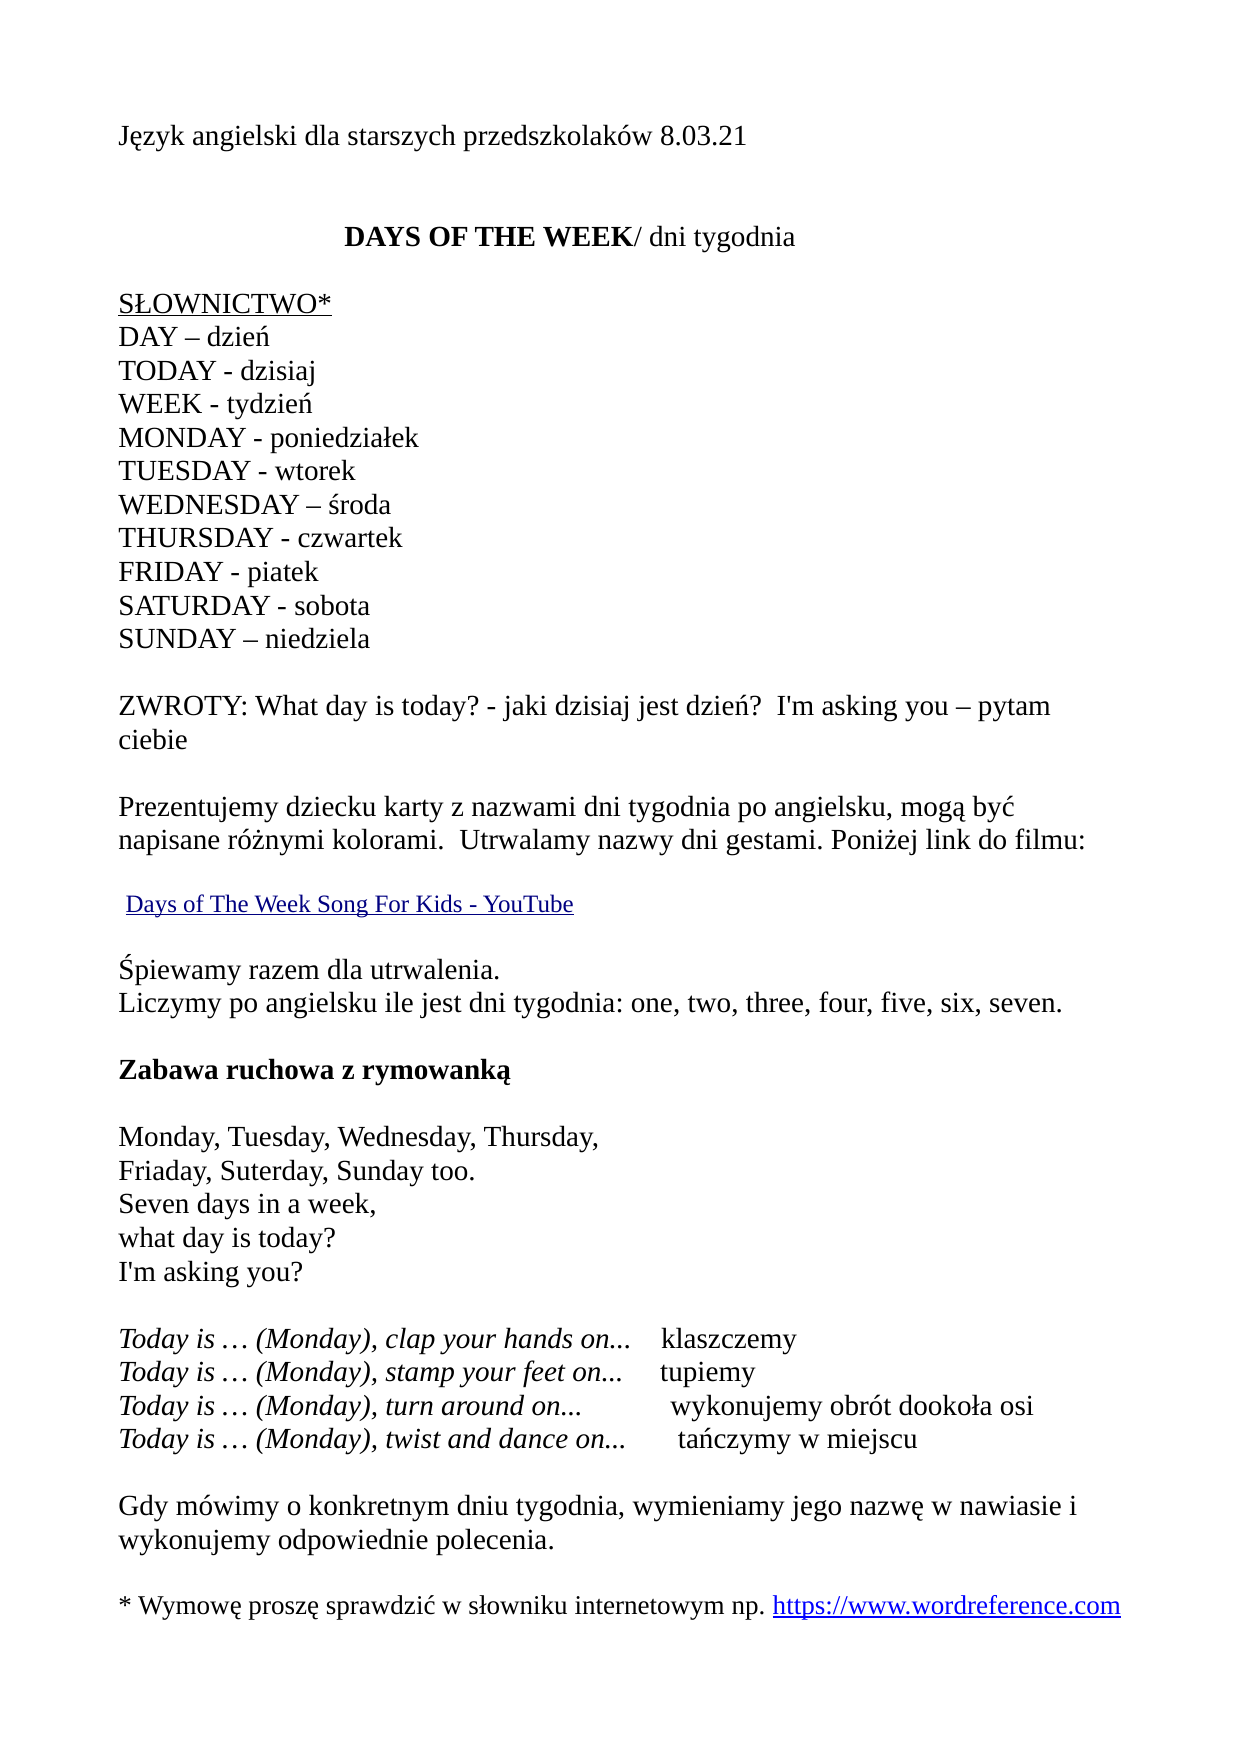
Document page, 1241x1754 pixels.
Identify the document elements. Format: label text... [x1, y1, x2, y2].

text MONDAY - poniedziałek [118, 420, 1122, 453]
text Zabawa ruchowa z rymowanką [118, 1052, 1122, 1086]
text Monday, Tuesday, Wednesday, Thursday, [118, 1119, 1122, 1153]
text what day is today? [118, 1220, 1122, 1254]
text Friaday, Suterday, Sunday too. [118, 1153, 1122, 1187]
text ZWROTY: What day is today? - jaki dzisiaj jest dzień? I'm asking you – pytam ciebie [118, 688, 1122, 755]
text FRIDAY - piatek [118, 554, 1122, 588]
text Śpiewamy razem dla utrwalenia. [118, 952, 1122, 985]
text TUESDAY - wtorek [118, 453, 1122, 487]
text Days of The Week Song For Kids - YouTube [118, 885, 1122, 918]
text WEDNESDAY – środa [118, 487, 1122, 521]
text Liczymy po angielsku ile jest dni tygodnia: one, two, three, four, five, six, seven. [118, 985, 1122, 1019]
text DAY – dzień [118, 319, 1122, 353]
text Gdy mówimy o konkretnym dniu tygodnia, wymieniamy jego nazwę w nawiasie i wykonujemy odpowiednie polecenia. [118, 1488, 1122, 1556]
text Today is … (Monday), turn around on... wykonujemy obrót dookoła osi [118, 1388, 1122, 1421]
text DAYS OF THE WEEK/ dni tygodnia [118, 219, 1122, 252]
text SATURDAY - sobota [118, 588, 1122, 621]
text Today is … (Monday), stamp your feet on... tupiemy [118, 1354, 1122, 1388]
text Język angielski dla starszych przedszkolaków 8.03.21 [118, 118, 1122, 152]
text WEEK - tydzień [118, 386, 1122, 420]
text I'm asking you? [118, 1254, 1122, 1287]
text Prezentujemy dziecku karty z nazwami dni tygodnia po angielsku, mogą być napisane różnymi kolorami. Utrwalamy nazwy dni gestami. Poniżej link do filmu: [118, 789, 1122, 856]
text Seven days in a week, [118, 1187, 1122, 1220]
text SUNDAY – niedziela [118, 621, 1122, 655]
text THURSDAY - czwartek [118, 521, 1122, 554]
text * Wymowę proszę sprawdzić w słowniku internetowym np. https://www.wordreference.com [118, 1589, 1122, 1620]
text TODAY - dzisiaj [118, 353, 1122, 386]
text Today is … (Monday), twist and dance on... tańczymy w miejscu [118, 1421, 1122, 1455]
text Today is … (Monday), clap your hands on... klaszczemy [118, 1321, 1122, 1354]
text SŁOWNICTWO* [118, 286, 1122, 319]
